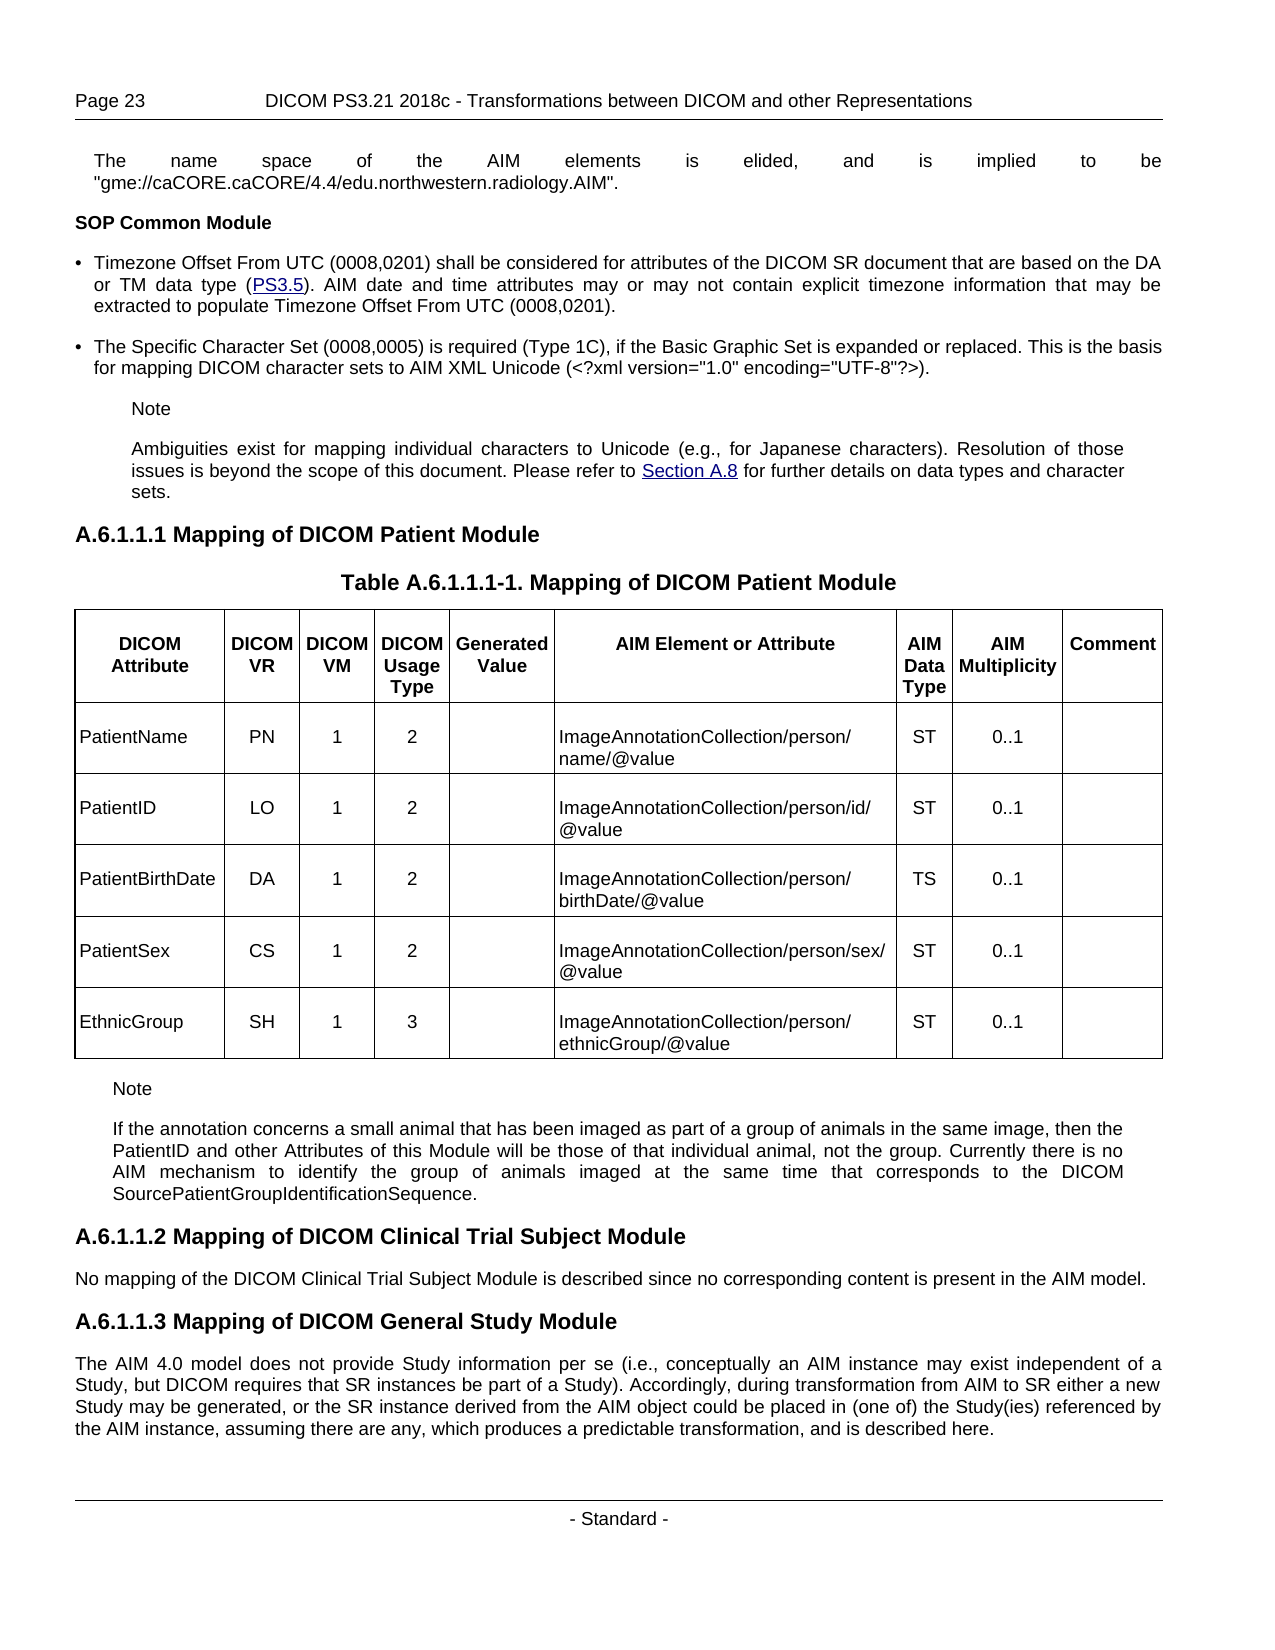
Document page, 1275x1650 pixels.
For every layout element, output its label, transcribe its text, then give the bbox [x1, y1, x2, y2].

table_cell [450, 774, 554, 844]
table_cell [1063, 845, 1162, 916]
text No mapping of the DICOM Clinical Trial Subject Module is described since no corresponding content is present in the AIM model. [75, 1268, 1162, 1289]
text A.6.1.1.2 Mapping of DICOM Clinical Trial Subject Module [75, 1223, 1162, 1249]
table_cell Image​Annotation​​Collection/​person/​sex/​@value [555, 917, 896, 987]
table_cell PatientName [76, 703, 224, 773]
list Note [112, 397, 1125, 419]
table_cell [450, 988, 554, 1058]
table_header DICOM VM [300, 610, 374, 702]
table_cell Image​Annotation​​Collection/​person/​id/​@value [555, 774, 896, 844]
table_cell [450, 917, 554, 987]
text The AIM 4.0 model does not provide Study information per se (i.e., conceptually an AIM instance may exist independent of a Study, but DICOM requires that SR instances be part of a Study). Accordingly, during transformation from AIM to SR either a new Study may be generated, or the SR instance derived from the AIM object could be placed in (one of) the Study(ies) referenced by the AIM instance, assuming there are any, which produces a predictable transformation, and is described here. [75, 1353, 1162, 1439]
table_cell ST [897, 988, 952, 1058]
table_cell 2 [375, 917, 449, 987]
table_cell 0..1 [953, 988, 1062, 1058]
table_cell 2 [375, 845, 449, 916]
text A.6.1.1.1 Mapping of DICOM Patient Module [75, 521, 1162, 547]
table_cell 0..1 [953, 774, 1062, 844]
table_cell CS [225, 917, 299, 987]
list The name space of the AIM elements is elided, and is implied to be "gme://caCORE.caCORE/4.4/edu.northwestern.radiology.AIM". [75, 150, 1162, 193]
table_header Comment [1063, 610, 1162, 702]
table_cell 2 [375, 774, 449, 844]
table_header AIM Data Type [897, 610, 952, 702]
table_cell ST [897, 774, 952, 844]
list Ambiguities exist for mapping individual characters to Unicode (e.g., for Japanese characters). Resolution of those issues is beyond the scope of this document. Please refer to Section A.8 for further details on data types and character sets. [112, 438, 1125, 502]
table_cell [1063, 774, 1162, 844]
table_cell EthnicGroup [76, 988, 224, 1058]
table_cell 1 [300, 703, 374, 773]
table_cell DA [225, 845, 299, 916]
text SOP Common Module [75, 212, 1162, 233]
table_cell LO [225, 774, 299, 844]
table_cell 0..1 [953, 703, 1062, 773]
table_cell 1 [300, 845, 374, 916]
table_cell Image​Annotation​​Collection/​person/​name/​@value [555, 703, 896, 773]
table_cell PatientID [76, 774, 224, 844]
table_cell 1 [300, 988, 374, 1058]
table_header AIM Multiplicity [953, 610, 1062, 702]
text If the annotation concerns a small animal that has been imaged as part of a group of animals in the same image, then the PatientID and other Attributes of this Module will be those of that individual animal, not the group. Currently there is no AIM mechanism to identify the group of animals imaged at the same time that corresponds to the DICOM SourcePatientGroupIdentificationSequence. [112, 1118, 1125, 1204]
table_header DICOM VR [225, 610, 299, 702]
table_cell [1063, 988, 1162, 1058]
table_cell 0..1 [953, 917, 1062, 987]
list The Specific Character Set (0008,0005) is required (Type 1C), if the Basic Graphic Set is expanded or replaced. This is the basis for mapping DICOM character sets to AIM XML Unicode (<?xml version="1.0" encoding="UTF-8"?>). [75, 336, 1162, 379]
table_cell PatientBirthDate [76, 845, 224, 916]
table_cell ST [897, 917, 952, 987]
table_header DICOM Attribute [76, 610, 224, 702]
table_cell [450, 845, 554, 916]
table_cell [1063, 917, 1162, 987]
table_cell SH [225, 988, 299, 1058]
table_cell [450, 703, 554, 773]
text Note [112, 1078, 1125, 1099]
table_cell 0..1 [953, 845, 1062, 916]
table_cell PatientSex [76, 917, 224, 987]
table_header AIM Element or Attribute [555, 610, 896, 702]
table_cell 3 [375, 988, 449, 1058]
table_cell 1 [300, 917, 374, 987]
list Timezone Offset From UTC (0008,0201) shall be considered for attributes of the DICOM SR document that are based on the DA or TM data type (PS3.5). AIM date and time attributes may or may not contain explicit timezone information that may be extracted to populate Timezone Offset From UTC (0008,0201). [75, 252, 1162, 317]
text Table A.6.1.1.1-1. Mapping of DICOM Patient Module [75, 569, 1162, 595]
table_cell ST [897, 703, 952, 773]
text A.6.1.1.3 Mapping of DICOM General Study Module [75, 1308, 1162, 1334]
table_cell TS [897, 845, 952, 916]
table_header DICOM Usage Type [375, 610, 449, 702]
table_cell 2 [375, 703, 449, 773]
table_header Generated Value [450, 610, 554, 702]
table_cell [1063, 703, 1162, 773]
table_cell PN [225, 703, 299, 773]
table_cell Image​Annotation​​Collection/​person/​ethnicGroup/​@value [555, 988, 896, 1058]
table_cell 1 [300, 774, 374, 844]
table_cell Image​Annotation​​Collection/​person/​birthDate/​@value [555, 845, 896, 916]
